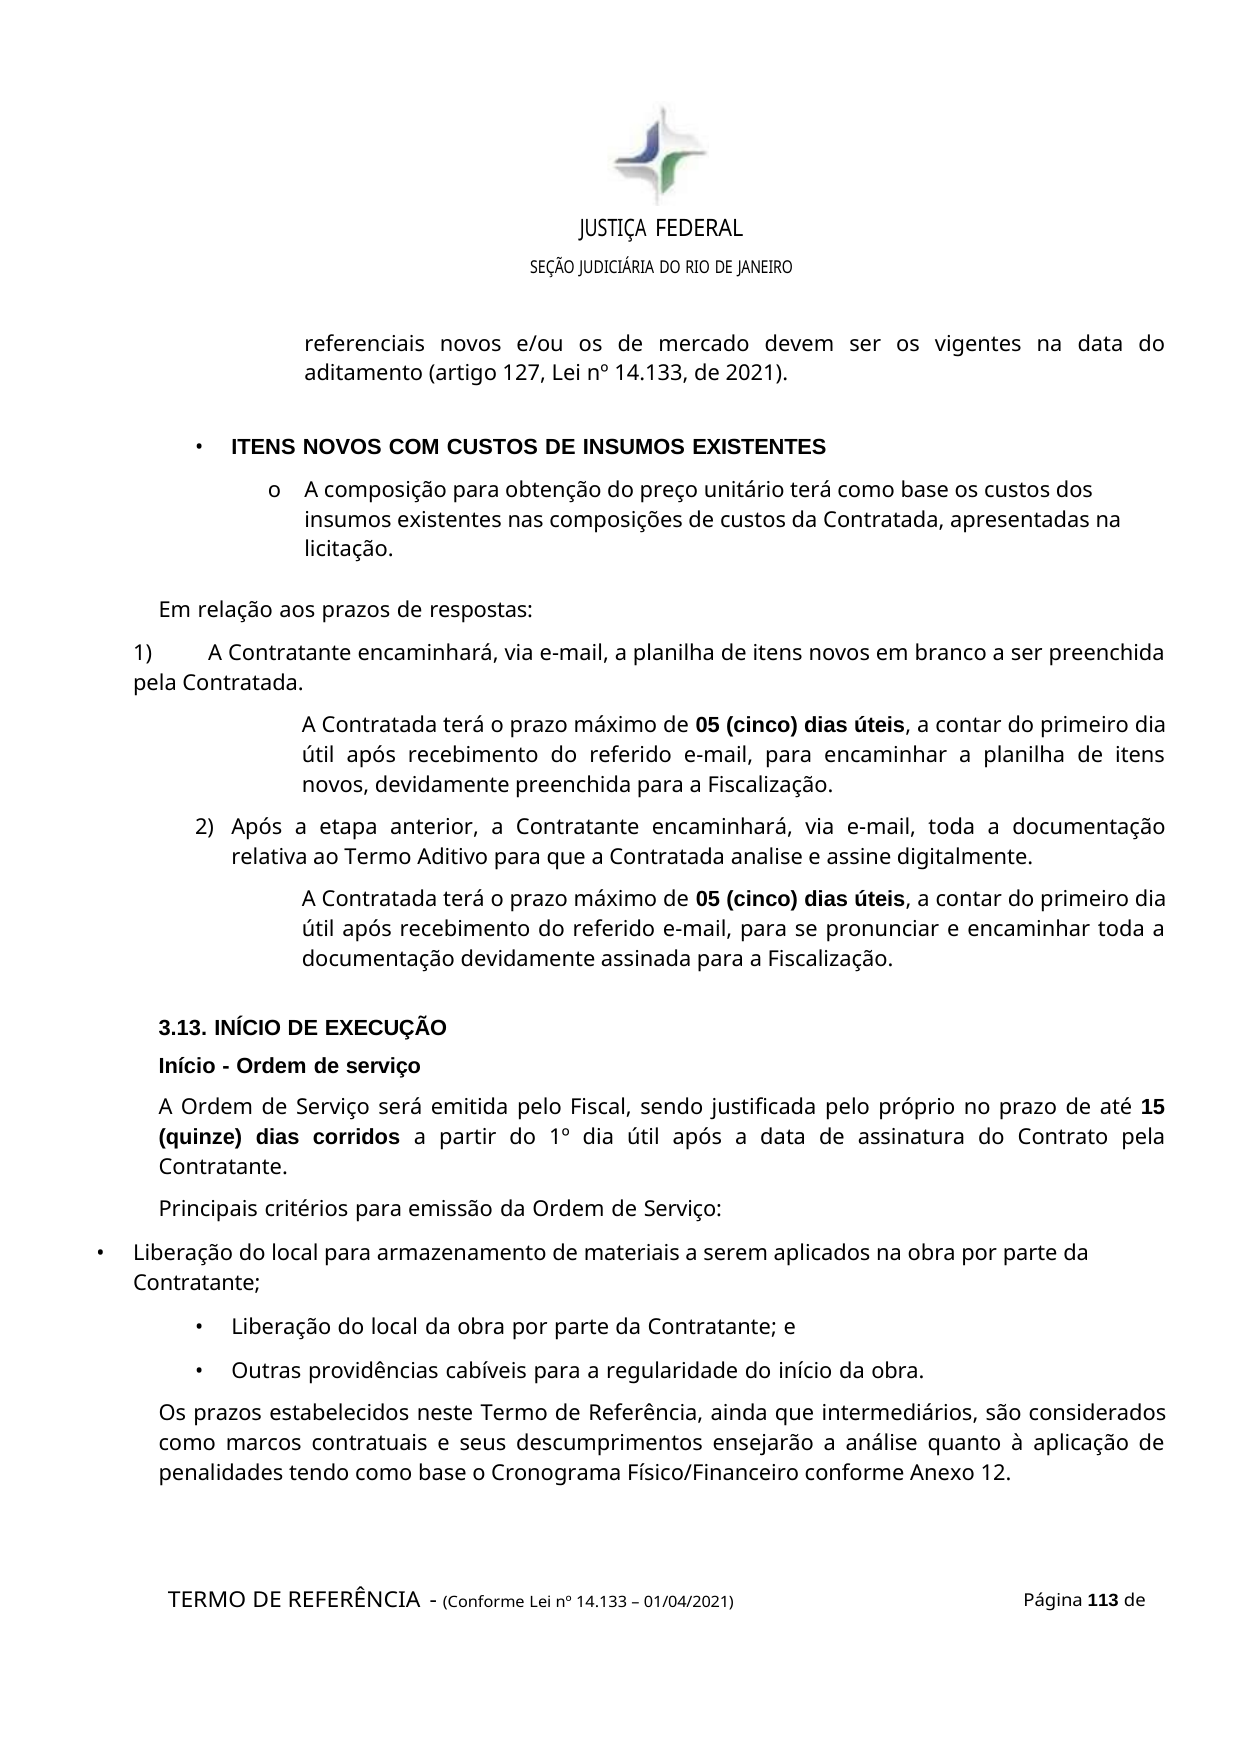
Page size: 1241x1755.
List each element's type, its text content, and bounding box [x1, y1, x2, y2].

list Após a etapa anterior, a Contratante encaminhará, via e-mail, toda a documentação relativa ao Termo Aditivo para que a Contratada analise e assine digitalmente. [195, 811, 1167, 871]
list Liberação do local para armazenamento de materiais a serem aplicados na obra por parte da Contratante; [96, 1237, 1167, 1297]
text referenciais novos e/ou os de mercado devem ser os vigentes na data do aditamento (artigo 127, Lei nº 14.133, de 2021). [304, 328, 1167, 387]
list A Contratante encaminhará, via e-mail, a planilha de itens novos em branco a ser preenchida pela Contratada. [133, 637, 1167, 697]
text Em relação aos prazos de respostas: [158, 594, 1167, 624]
subtitle Início - Ordem de serviço [158, 1053, 1167, 1078]
list ITENS NOVOS COM CUSTOS DE INSUMOS EXISTENTES [195, 431, 1167, 461]
text o A composição para obtenção do preço unitário terá como base os custos dos insumos existentes nas composições de custos da Contratada, apresentadas na licitação. [268, 474, 1166, 563]
text A Ordem de Serviço será emitida pelo Fiscal, sendo justificada pelo próprio no prazo de até 15 (quinze) dias corridos a partir do 1º dia útil após a data de assinatura do Contrato pela Contratante. [158, 1091, 1166, 1181]
text A Contratada terá o prazo máximo de 05 (cinco) dias úteis, a contar do primeiro dia útil após recebimento do referido e-mail, para se pronunciar e encaminhar toda a documentação devidamente assinada para a Fiscalização. [302, 883, 1167, 973]
text Principais critérios para emissão da Ordem de Serviço: [158, 1193, 1167, 1223]
list Liberação do local da obra por parte da Contratante; e [195, 1311, 1167, 1341]
text A Contratada terá o prazo máximo de 05 (cinco) dias úteis, a contar do primeiro dia útil após recebimento do referido e-mail, para encaminhar a planilha de itens novos, devidamente preenchida para a Fiscalização. [302, 709, 1166, 798]
text Os prazos estabelecidos neste Termo de Referência, ainda que intermediários, são considerados como marcos contratuais e seus descumprimentos ensejarão a análise quanto à aplicação de penalidades tendo como base o Cronograma Físico/Financeiro conforme Anexo 12. [158, 1397, 1167, 1487]
list INÍCIO DE EXECUÇÃO [158, 1015, 1167, 1041]
list Outras providências cabíveis para a regularidade do início da obra. [195, 1355, 1167, 1384]
